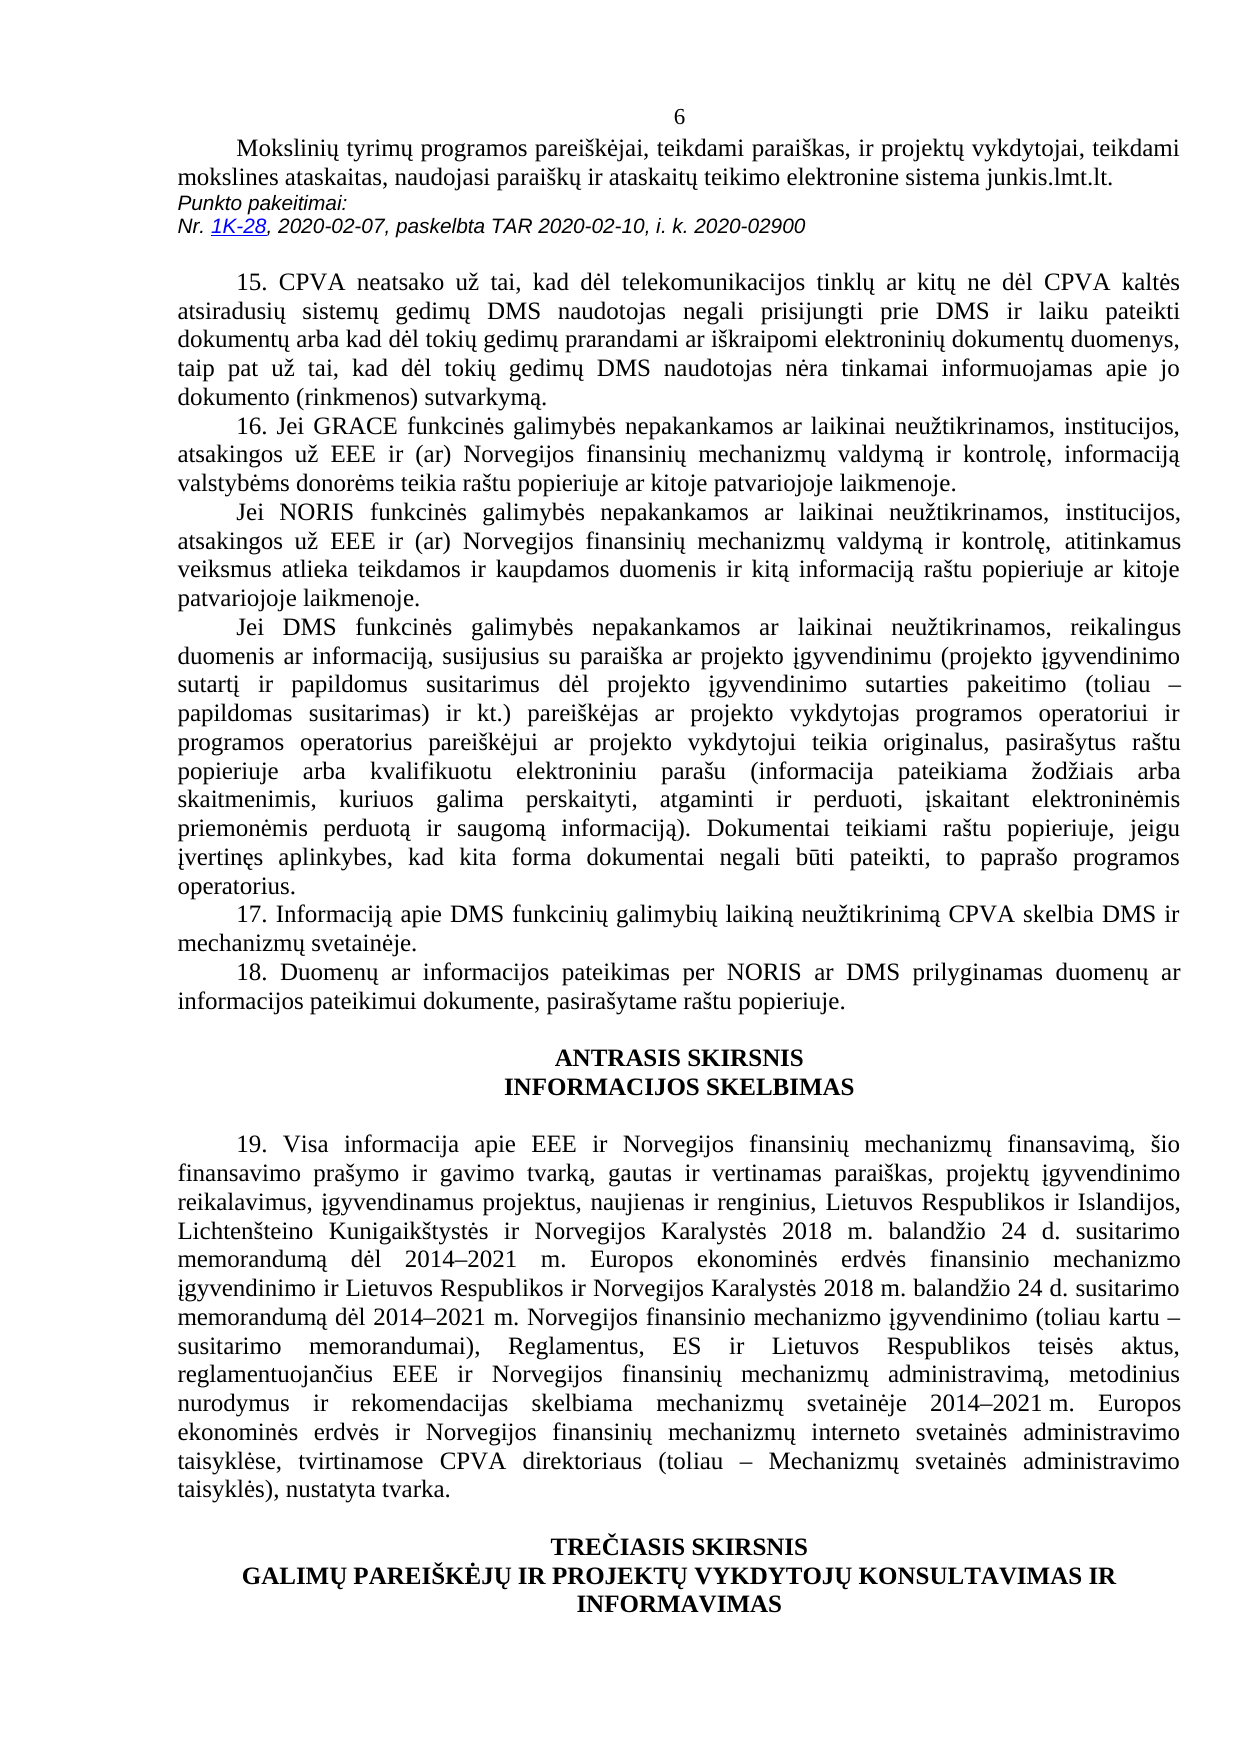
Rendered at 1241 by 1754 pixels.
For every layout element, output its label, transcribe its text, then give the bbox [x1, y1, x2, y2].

text TREČIASIS SKIRSNIS [177, 1532, 1181, 1561]
text 17. Informaciją apie DMS funkcinių galimybių laikiną neužtikrinimą CPVA skelbia DMS ir mechanizmų svetainėje. [177, 899, 1181, 957]
text Nr. 1K-28, 2020-02-07, paskelbta TAR 2020-02-10, i. k. 2020-02900 [177, 214, 1181, 238]
text ANTRASIS SKIRSNIS [177, 1043, 1181, 1072]
text INFORMACIJOS SKELBIMAS [177, 1072, 1181, 1101]
text Mokslinių tyrimų programos pareiškėjai, teikdami paraiškas, ir projektų vykdytojai, teikdami mokslines ataskaitas, naudojasi paraiškų ir ataskaitų teikimo elektronine sistema junkis.lmt.lt. [177, 133, 1181, 190]
text Punkto pakeitimai: [177, 190, 1181, 214]
text 18. Duomenų ar informacijos pateikimas per NORIS ar DMS prilyginamas duomenų ar informacijos pateikimui dokumente, pasirašytame raštu popieriuje. [177, 957, 1181, 1014]
text GALIMŲ PAREIŠKĖJŲ IR PROJEKTŲ VYKDYTOJŲ KONSULTAVIMAS IR INFORMAVIMAS [177, 1561, 1181, 1618]
text 19. Visa informacija apie EEE ir Norvegijos finansinių mechanizmų finansavimą, šio finansavimo prašymo ir gavimo tvarką, gautas ir vertinamas paraiškas, projektų įgyvendinimo reikalavimus, įgyvendinamus projektus, naujienas ir renginius, Lietuvos Respublikos ir Islandijos, Lichtenšteino Kunigaikštystės ir Norvegijos Karalystės 2018 m. balandžio 24 d. susitarimo memorandumą dėl 2014–2021 m. Europos ekonominės erdvės finansinio mechanizmo įgyvendinimo ir Lietuvos Respublikos ir Norvegijos Karalystės 2018 m. balandžio 24 d. susitarimo memorandumą dėl 2014–2021 m. Norvegijos finansinio mechanizmo įgyvendinimo (toliau kartu – susitarimo memorandumai), Reglamentus, ES ir Lietuvos Respublikos teisės aktus, reglamentuojančius EEE ir Norvegijos finansinių mechanizmų administravimą, metodinius nurodymus ir rekomendacijas skelbiama mechanizmų svetainėje 2014–2021 m. Europos ekonominės erdvės ir Norvegijos finansinių mechanizmų interneto svetainės administravimo taisyklėse, tvirtinamose CPVA direktoriaus (toliau – Mechanizmų svetainės administravimo taisyklės), nustatyta tvarka. [177, 1129, 1181, 1503]
text Jei DMS funkcinės galimybės nepakankamos ar laikinai neužtikrinamos, reikalingus duomenis ar informaciją, susijusius su paraiška ar projekto įgyvendinimu (projekto įgyvendinimo sutartį ir papildomus susitarimus dėl projekto įgyvendinimo sutarties pakeitimo (toliau – papildomas susitarimas) ir kt.) pareiškėjas ar projekto vykdytojas programos operatoriui ir programos operatorius pareiškėjui ar projekto vykdytojui teikia originalus, pasirašytus raštu popieriuje arba kvalifikuotu elektroniniu parašu (informacija pateikiama žodžiais arba skaitmenimis, kuriuos galima perskaityti, atgaminti ir perduoti, įskaitant elektroninėmis priemonėmis perduotą ir saugomą informaciją). Dokumentai teikiami raštu popieriuje, jeigu įvertinęs aplinkybes, kad kita forma dokumentai negali būti pateikti, to paprašo programos operatorius. [177, 612, 1181, 899]
text 15. CPVA neatsako už tai, kad dėl telekomunikacijos tinklų ar kitų ne dėl CPVA kaltės atsiradusių sistemų gedimų DMS naudotojas negali prisijungti prie DMS ir laiku pateikti dokumentų arba kad dėl tokių gedimų prarandami ar iškraipomi elektroninių dokumentų duomenys, taip pat už tai, kad dėl tokių gedimų DMS naudotojas nėra tinkamai informuojamas apie jo dokumento (rinkmenos) sutvarkymą. [177, 267, 1181, 411]
text 16. Jei GRACE funkcinės galimybės nepakankamos ar laikinai neužtikrinamos, institucijos, atsakingos už EEE ir (ar) Norvegijos finansinių mechanizmų valdymą ir kontrolę, informaciją valstybėms donorėms teikia raštu popieriuje ar kitoje patvariojoje laikmenoje. [177, 411, 1181, 497]
text Jei NORIS funkcinės galimybės nepakankamos ar laikinai neužtikrinamos, institucijos, atsakingos už EEE ir (ar) Norvegijos finansinių mechanizmų valdymą ir kontrolę, atitinkamus veiksmus atlieka teikdamos ir kaupdamos duomenis ir kitą informaciją raštu popieriuje ar kitoje patvariojoje laikmenoje. [177, 497, 1181, 612]
